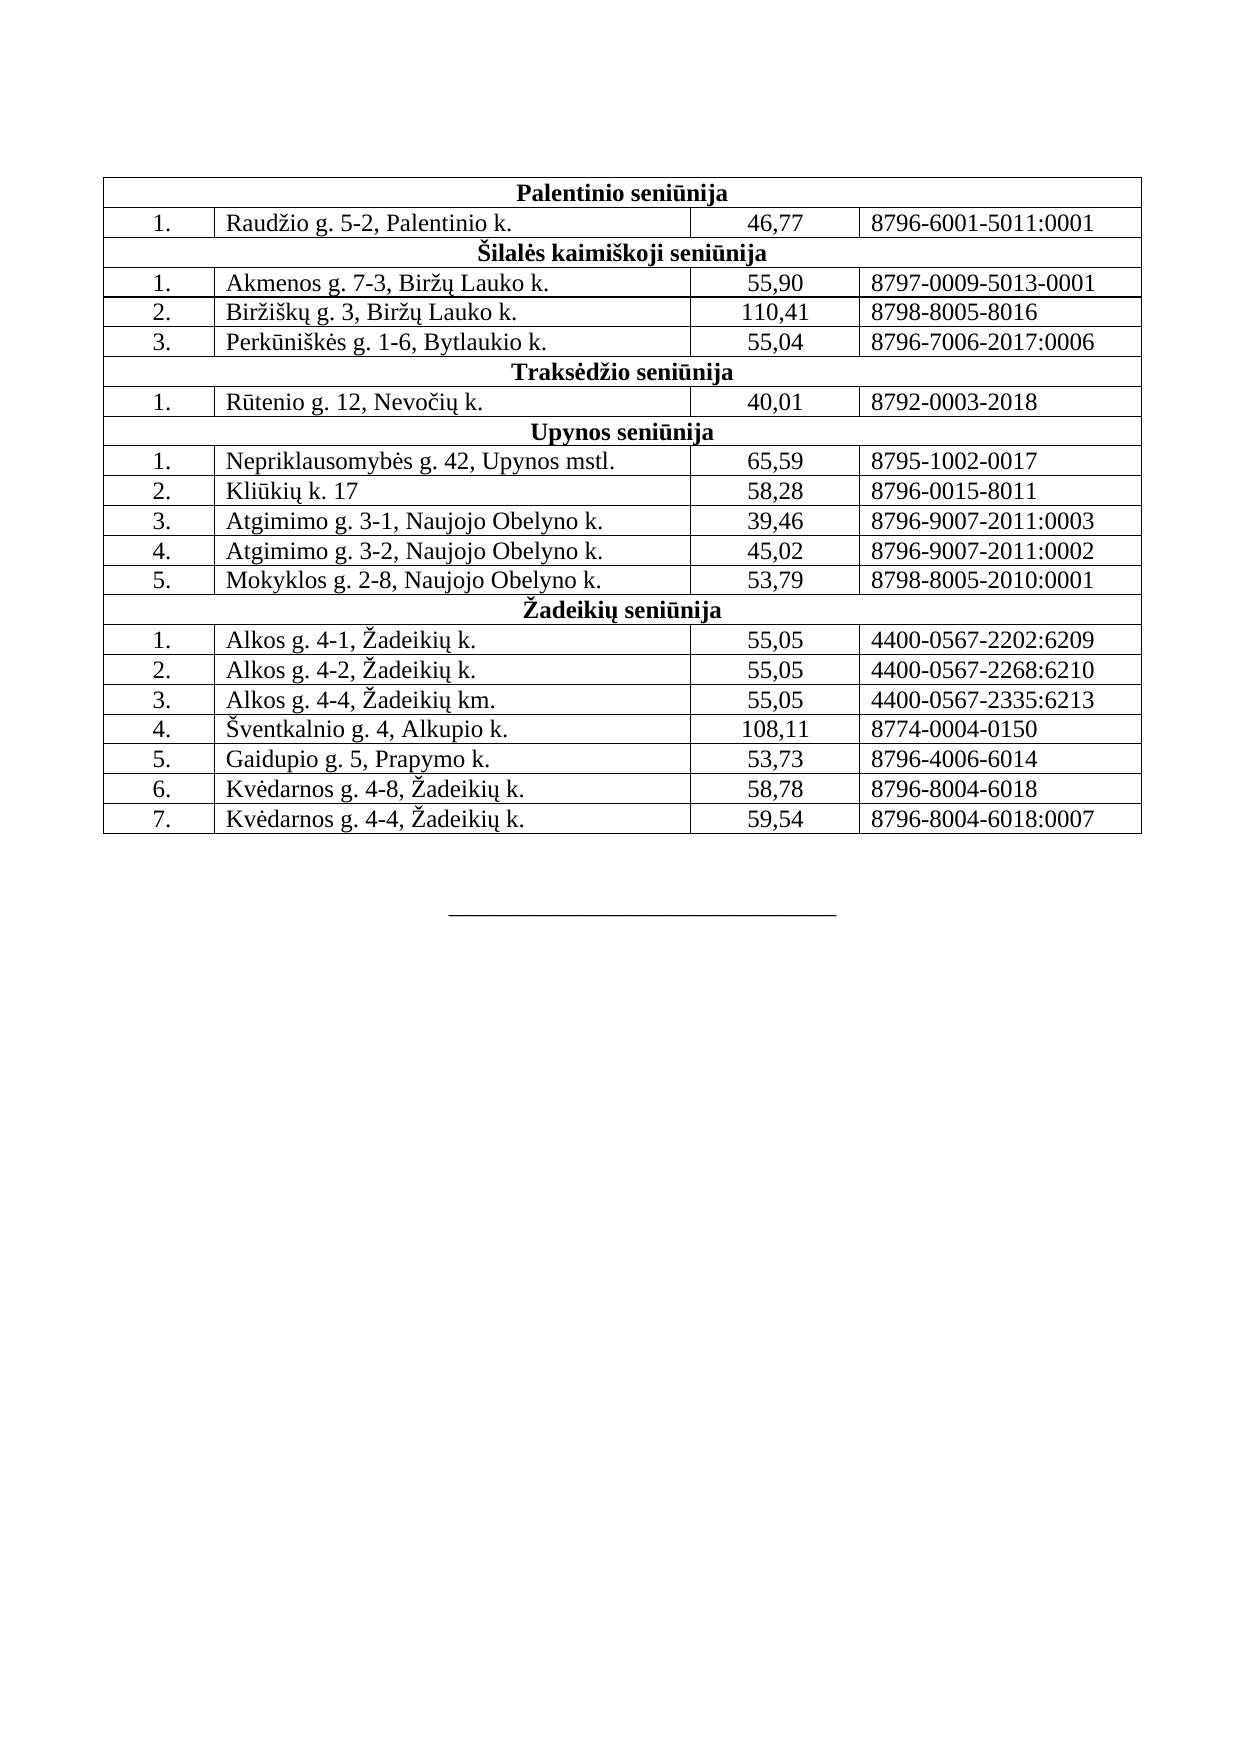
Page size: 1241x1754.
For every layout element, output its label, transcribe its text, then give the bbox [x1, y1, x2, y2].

table_cell Mokyklos g. 2-8, Naujojo Obelyno k. [215, 566, 690, 594]
table_cell 55,05 [691, 685, 859, 713]
table_cell 8792-0003-2018 [860, 387, 1141, 416]
table_cell 1. [104, 208, 214, 237]
table_cell Nepriklausomybės g. 42, Upynos mstl. [215, 446, 690, 475]
table_cell Šilalės kaimiškoji seniūnija [104, 238, 1141, 267]
table_cell 8796-6001-5011:0001 [860, 208, 1141, 237]
table_cell 53,73 [691, 744, 859, 773]
table_cell 55,05 [691, 625, 859, 654]
table_cell 2. [104, 476, 214, 505]
table_cell 8796-9007-2011:0002 [860, 536, 1141, 564]
table_cell Kliūkių k. 17 [215, 476, 690, 505]
table_cell 4400-0567-2268:6210 [860, 655, 1141, 684]
table_cell Gaidupio g. 5, Prapymo k. [215, 744, 690, 773]
table_cell 5. [104, 566, 214, 594]
table_cell 8798-8005-8016 [860, 298, 1141, 326]
table_cell 55,05 [691, 655, 859, 684]
table_cell Žadeikių seniūnija [104, 595, 1141, 624]
table_cell 8796-9007-2011:0003 [860, 506, 1141, 535]
table_cell Akmenos g. 7-3, Biržų Lauko k. [215, 268, 690, 296]
table_cell Alkos g. 4-2, Žadeikių k. [215, 655, 690, 684]
table_cell 8796-8004-6018 [860, 774, 1141, 803]
table_cell Alkos g. 4-4, Žadeikių km. [215, 685, 690, 713]
table_cell 65,59 [691, 446, 859, 475]
table_cell 8796-8004-6018:0007 [860, 804, 1141, 833]
table_cell Šventkalnio g. 4, Alkupio k. [215, 715, 690, 743]
table_cell 3. [104, 327, 214, 356]
table_cell 4. [104, 536, 214, 564]
table_cell Biržiškų g. 3, Biržų Lauko k. [215, 298, 690, 326]
table_cell 53,79 [691, 566, 859, 594]
table_cell 8774-0004-0150 [860, 715, 1141, 743]
table_cell 55,04 [691, 327, 859, 356]
table_cell 4. [104, 715, 214, 743]
text _______________________________ [103, 890, 1181, 919]
table_cell 4400-0567-2202:6209 [860, 625, 1141, 654]
table_cell 45,02 [691, 536, 859, 564]
table_cell Atgimimo g. 3-2, Naujojo Obelyno k. [215, 536, 690, 564]
table_cell 39,46 [691, 506, 859, 535]
table_cell 5. [104, 744, 214, 773]
table_cell 110,41 [691, 298, 859, 326]
table_cell Upynos seniūnija [104, 417, 1141, 445]
table_cell Traksėdžio seniūnija [104, 357, 1141, 386]
table_cell Atgimimo g. 3-1, Naujojo Obelyno k. [215, 506, 690, 535]
table_cell 108,11 [691, 715, 859, 743]
table_cell 58,78 [691, 774, 859, 803]
table_cell 2. [104, 655, 214, 684]
table_cell 3. [104, 506, 214, 535]
table_cell 46,77 [691, 208, 859, 237]
table_cell 1. [104, 625, 214, 654]
table_cell Kvėdarnos g. 4-8, Žadeikių k. [215, 774, 690, 803]
table_cell 8796-0015-8011 [860, 476, 1141, 505]
table_cell 2. [104, 298, 214, 326]
table_cell 8797-0009-5013-0001 [860, 268, 1141, 296]
table_cell Kvėdarnos g. 4-4, Žadeikių k. [215, 804, 690, 833]
table_cell 7. [104, 804, 214, 833]
table_cell 8795-1002-0017 [860, 446, 1141, 475]
table_cell Perkūniškės g. 1-6, Bytlaukio k. [215, 327, 690, 356]
table_cell Alkos g. 4-1, Žadeikių k. [215, 625, 690, 654]
table_cell 8798-8005-2010:0001 [860, 566, 1141, 594]
table_cell Raudžio g. 5-2, Palentinio k. [215, 208, 690, 237]
table_cell 1. [104, 446, 214, 475]
table_cell 3. [104, 685, 214, 713]
table_cell 59,54 [691, 804, 859, 833]
table_cell 58,28 [691, 476, 859, 505]
table_cell 4400-0567-2335:6213 [860, 685, 1141, 713]
table_cell Palentinio seniūnija [104, 178, 1141, 207]
table_cell 40,01 [691, 387, 859, 416]
table_cell 1. [104, 387, 214, 416]
table_cell 8796-4006-6014 [860, 744, 1141, 773]
table_cell 55,90 [691, 268, 859, 296]
table_cell 8796-7006-2017:0006 [860, 327, 1141, 356]
table_cell Rūtenio g. 12, Nevočių k. [215, 387, 690, 416]
table_cell 1. [104, 268, 214, 296]
table_cell 6. [104, 774, 214, 803]
